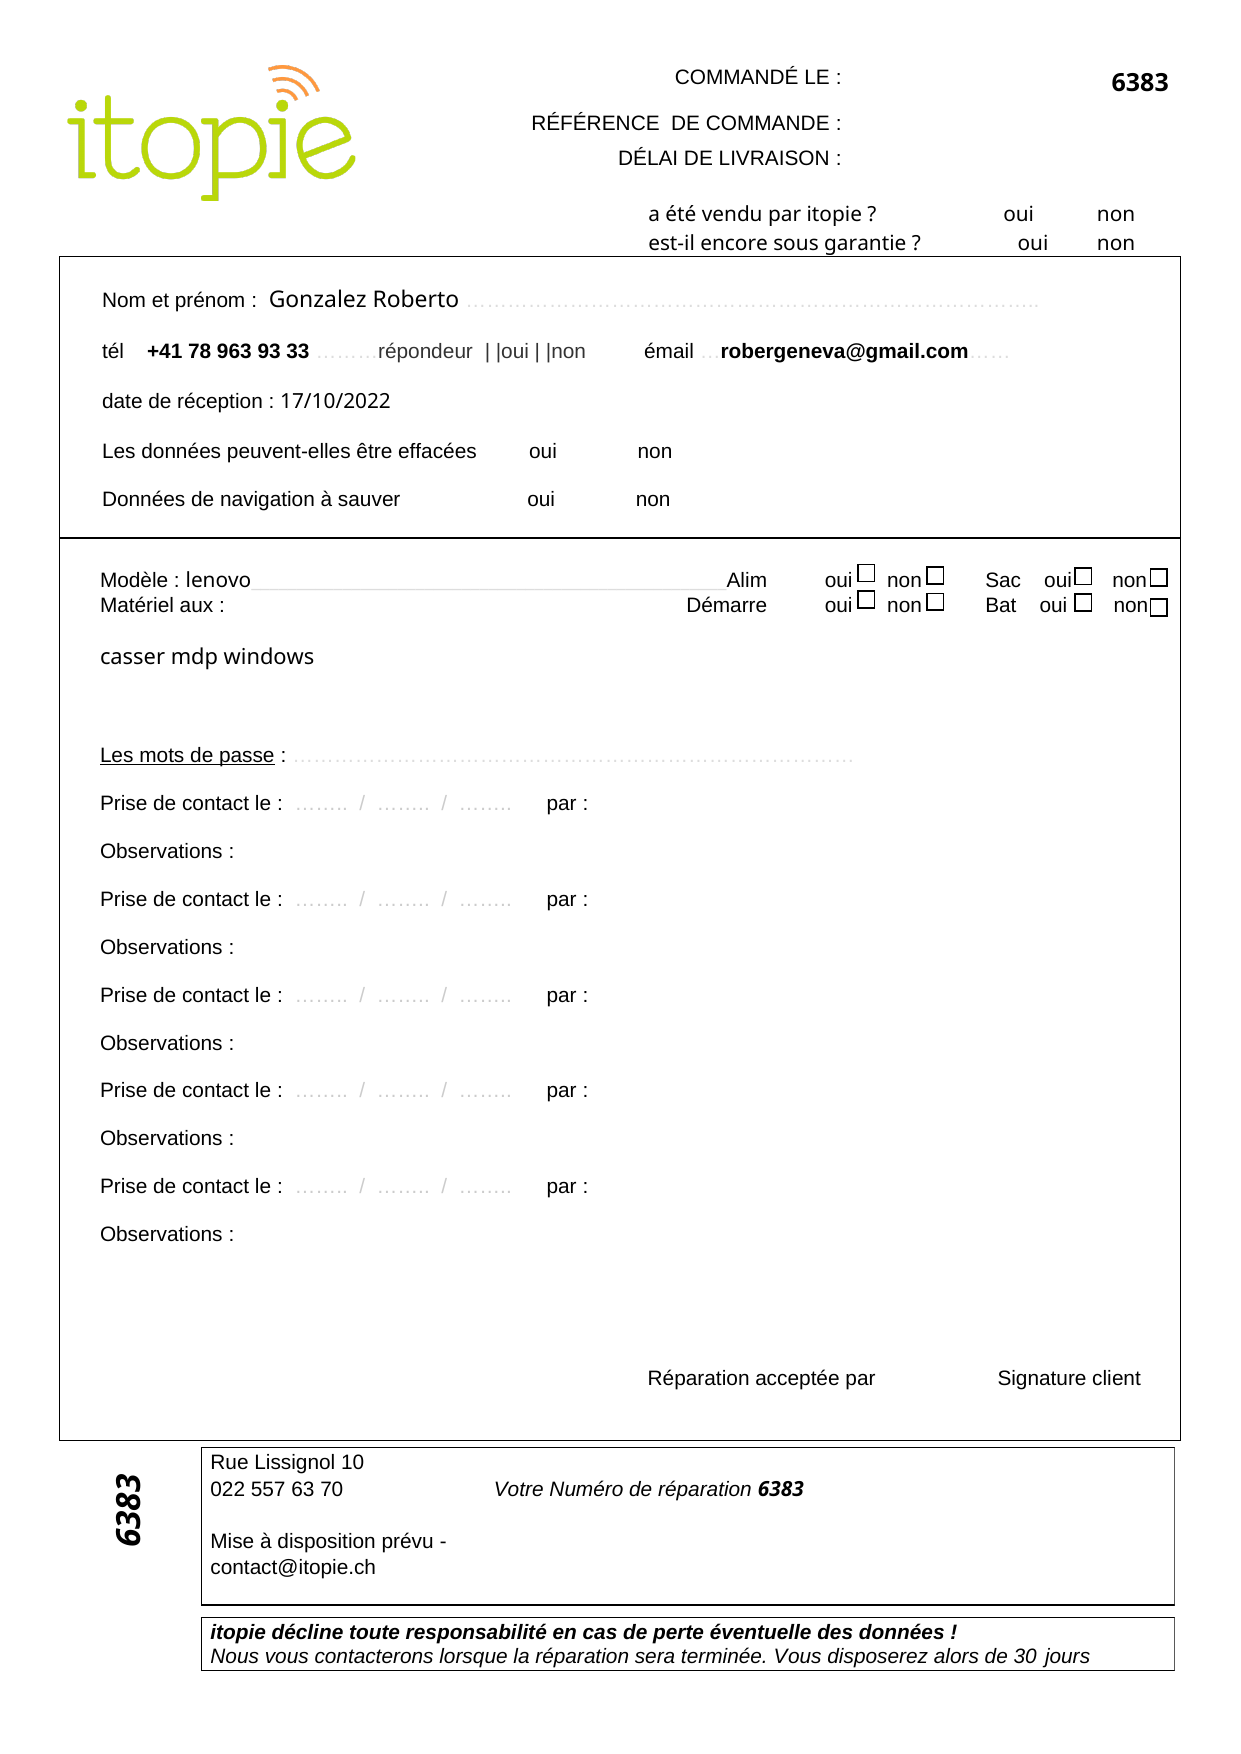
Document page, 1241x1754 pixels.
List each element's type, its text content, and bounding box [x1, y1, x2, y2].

text a été vendu par itopie ? oui non [59, 199, 1181, 228]
text Prise de contact le : …….. / …….. / …….. par : [60, 883, 1180, 911]
text Prise de contact le : …….. / …….. / …….. par : [60, 1075, 1180, 1102]
table_header 6383 [59, 1441, 195, 1677]
table_cell RÉFÉRENCE DE COMMANDE : [490, 105, 847, 140]
text Les mots de passe : ……………………………………………………………………… [60, 740, 1180, 767]
text Modèle : lenovo Alim oui non Sac oui non [879, 562, 925, 590]
text Modèle : lenovo Alim oui non Sac oui non [948, 562, 1180, 590]
text Observations : [60, 836, 1180, 863]
table_cell [847, 140, 1180, 175]
picture [67, 65, 356, 201]
text Nom et prénom : Gonzalez Roberto ……………………………………………………………………….. [60, 280, 1180, 314]
text Observations : [60, 931, 1180, 958]
text Prise de contact le : …….. / …….. / …….. par : [60, 1171, 1180, 1198]
text Prise de contact le : …….. / …….. / …….. par : [60, 979, 1180, 1006]
text Observations : [60, 1123, 1180, 1150]
text est-il encore sous garantie ? oui non [59, 228, 1181, 256]
text casser mdp windows [60, 638, 1180, 671]
table_cell itopie décline toute responsabilité en cas de perte éventuelle des données ! Nous vous contacterons lorsque la réparation sera terminée. Vous disposerez alors de 30 jours [195, 1611, 1180, 1677]
table_cell DÉLAI DE LIVRAISON : [490, 140, 847, 175]
text Observations : [60, 1027, 1180, 1054]
table_header COMMANDÉ LE : [490, 59, 847, 104]
text Modèle : lenovo Alim oui non Sac oui non [60, 562, 856, 590]
text Prise de contact le : …….. / …….. / …….. par : [60, 788, 1180, 815]
table_cell [847, 105, 1180, 140]
text tél +41 78 963 93 33 ………répondeur | |oui | |non émail …robergeneva@gmail.com…… [60, 335, 1180, 362]
table_header Rue Lissignol 10 022 557 63 70 Votre Numéro de réparation 6383 Mise à disposition prévu - contact@itopie.ch [195, 1441, 1180, 1611]
text Réparation acceptée par Signature client [60, 1363, 1180, 1390]
text date de réception : 17/10/2022 [60, 383, 1180, 415]
text Les données peuvent-elles être effacées oui non [60, 436, 1180, 463]
table_header 6383 [847, 59, 1180, 104]
text Données de navigation à sauver oui non [60, 484, 1180, 511]
text Observations : [60, 1219, 1180, 1246]
text Matériel aux : Démarre oui non Bat oui non [60, 590, 1180, 617]
